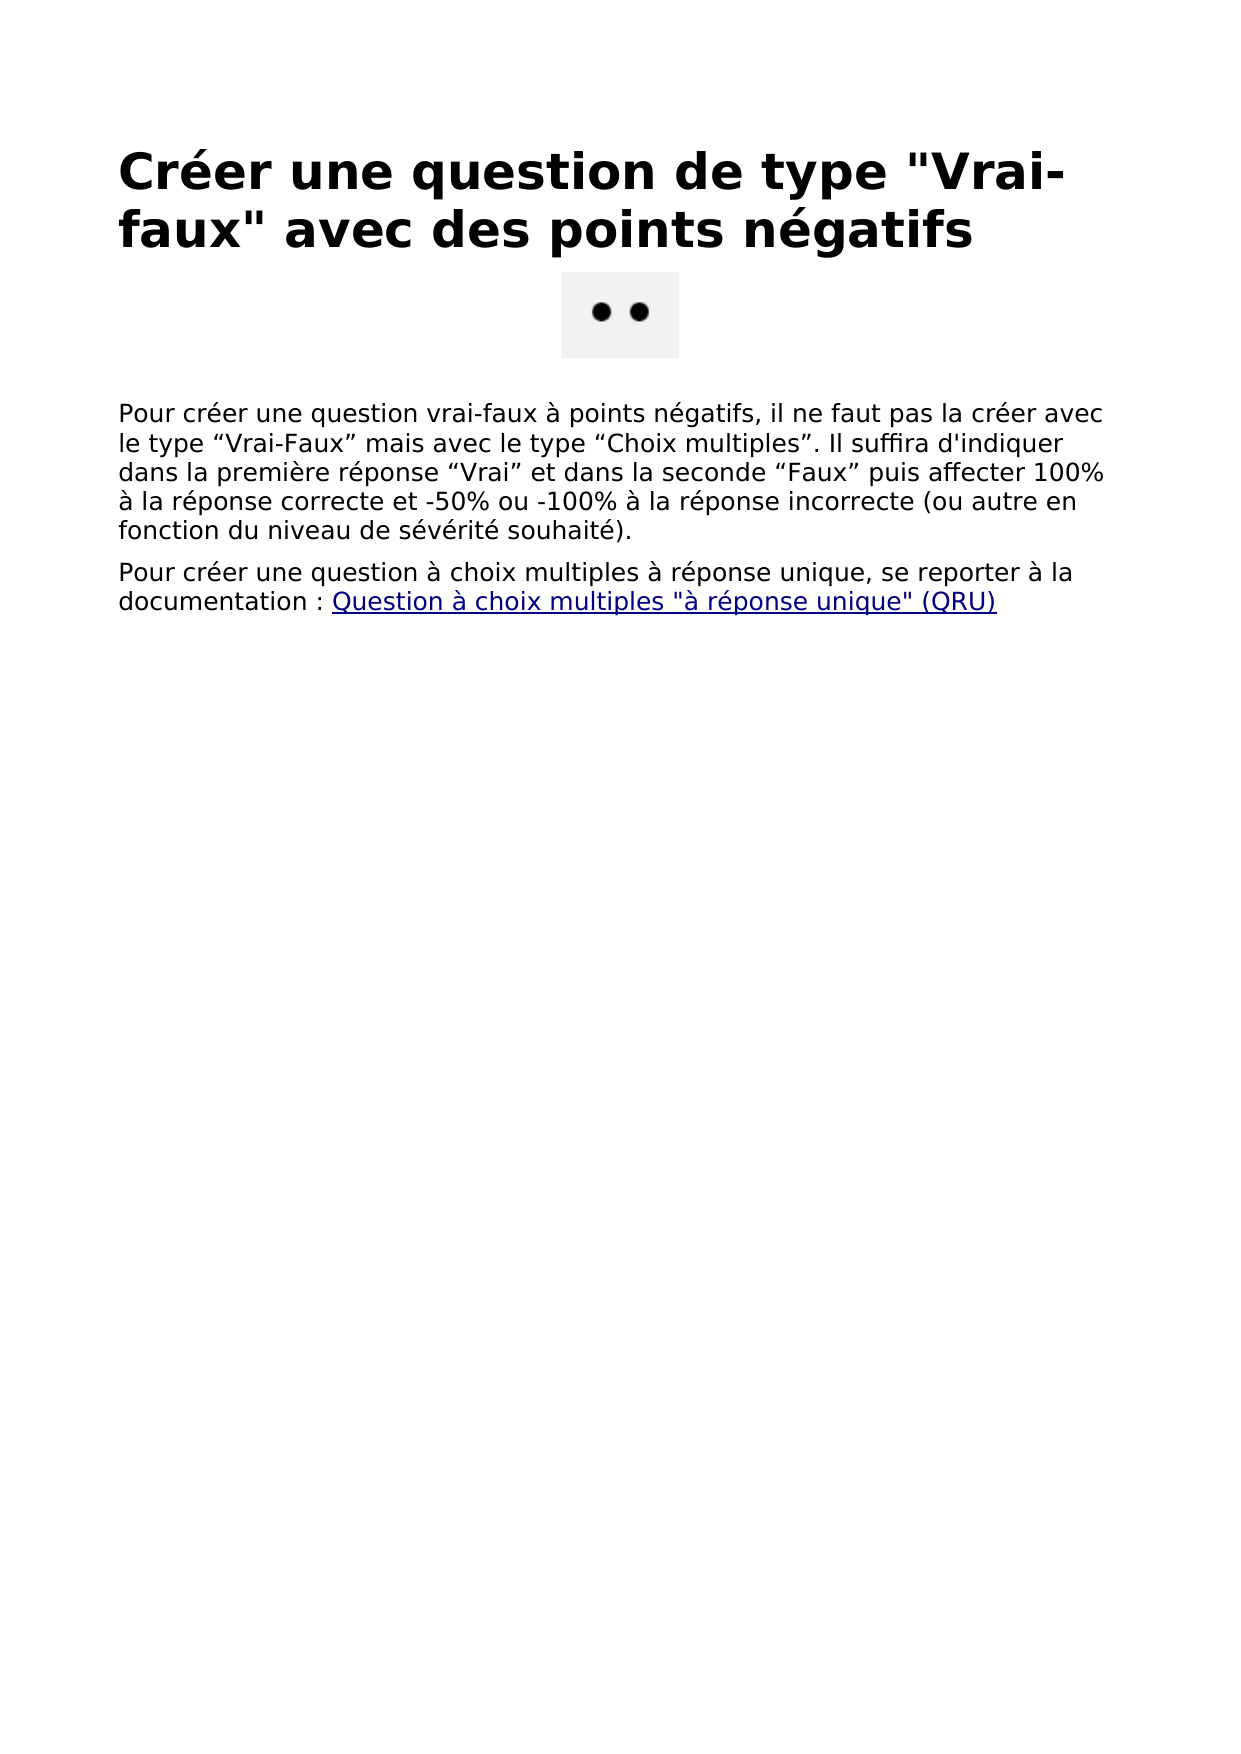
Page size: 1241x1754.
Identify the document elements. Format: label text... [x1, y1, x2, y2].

text Pour créer une question à choix multiples à réponse unique, se reporter à la documentation : Question à choix multiples "à réponse unique" (QRU) [118, 558, 1122, 616]
picture [561, 272, 679, 358]
subtitle Créer une question de type "Vrai-faux" avec des points négatifs [118, 143, 1122, 259]
text Pour créer une question vrai-faux à points négatifs, il ne faut pas la créer avec le type “Vrai-Faux” mais avec le type “Choix multiples”. Il suffira d'indiquer dans la première réponse “Vrai” et dans la seconde “Faux” puis affecter 100% à la réponse correcte et -50% ou -100% à la réponse incorrecte (ou autre en fonction du niveau de sévérité souhaité). [118, 400, 1122, 546]
